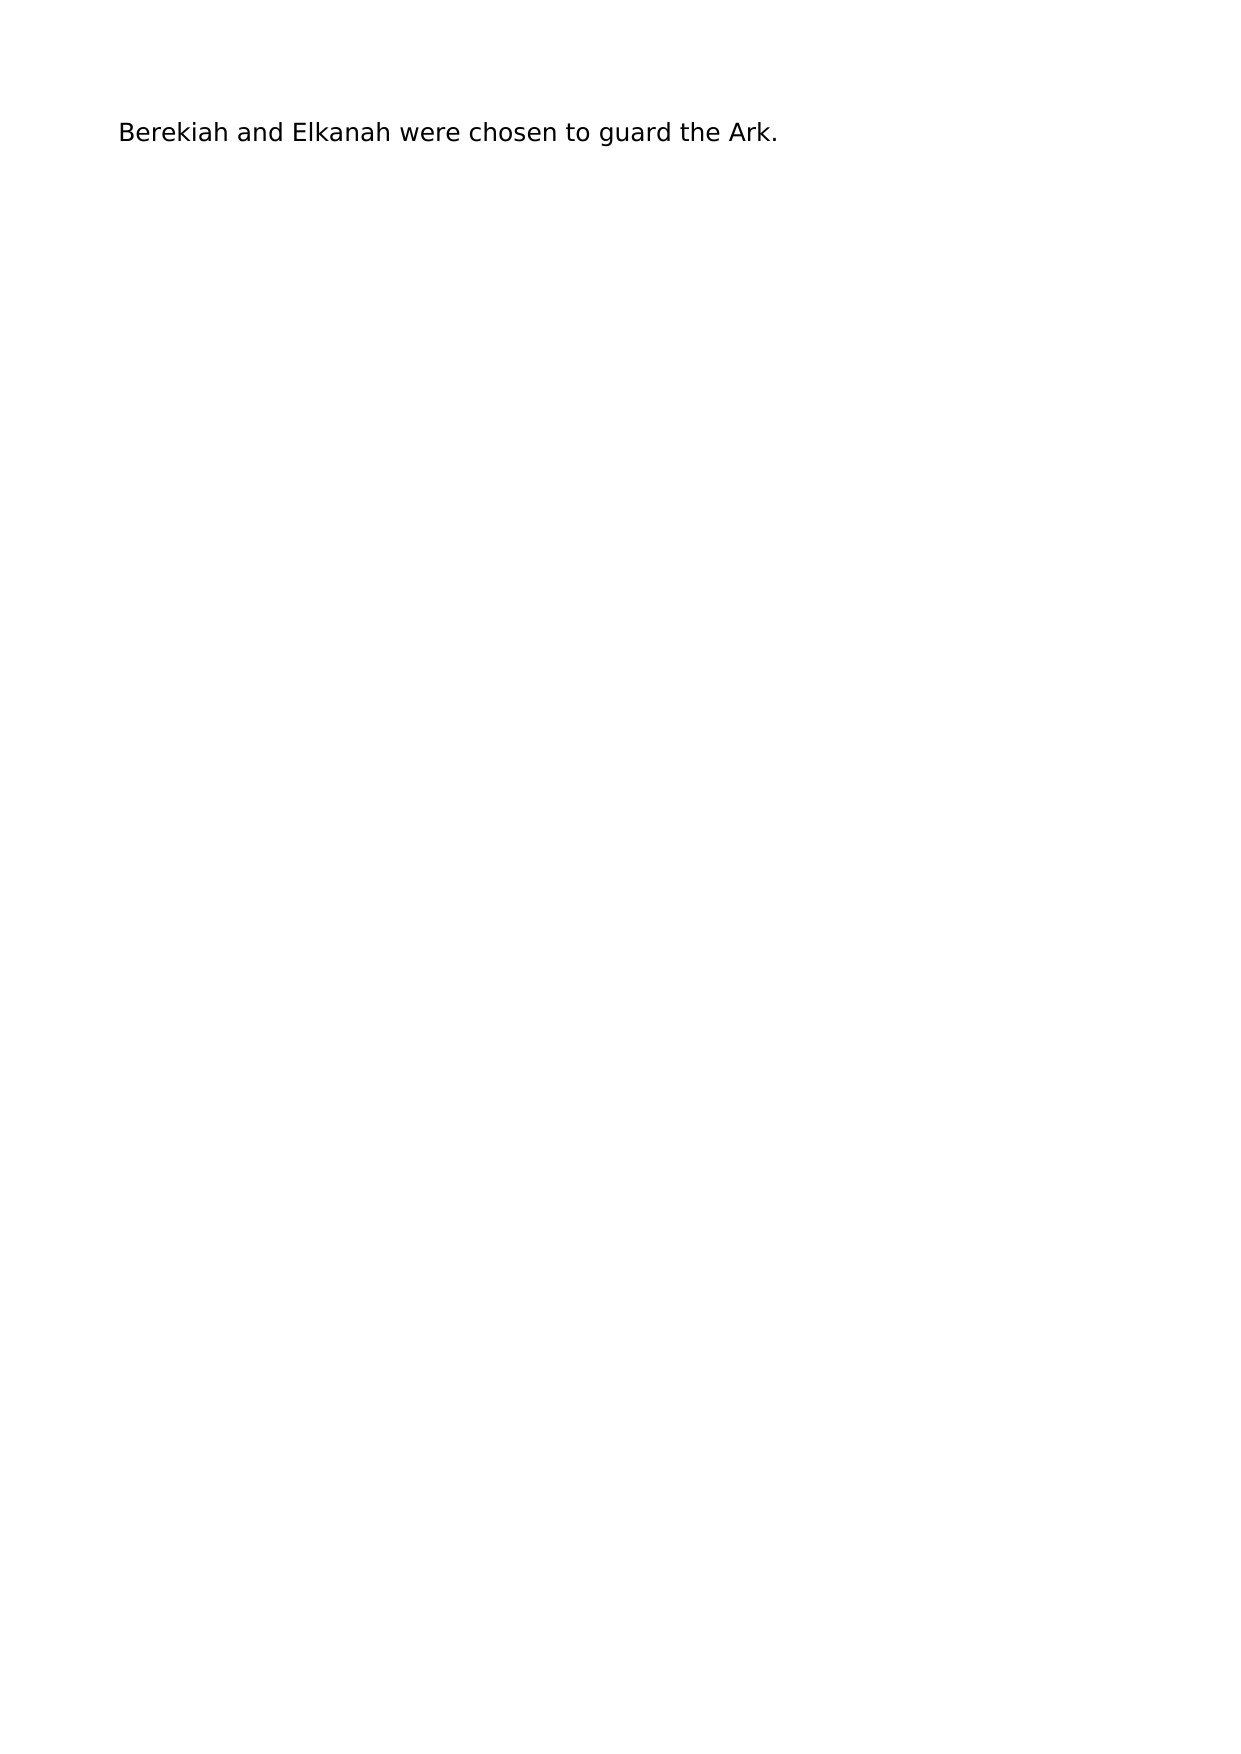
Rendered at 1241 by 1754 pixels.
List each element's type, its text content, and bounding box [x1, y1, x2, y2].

text Berekiah and Elkanah were chosen to guard the Ark. [118, 118, 1122, 147]
